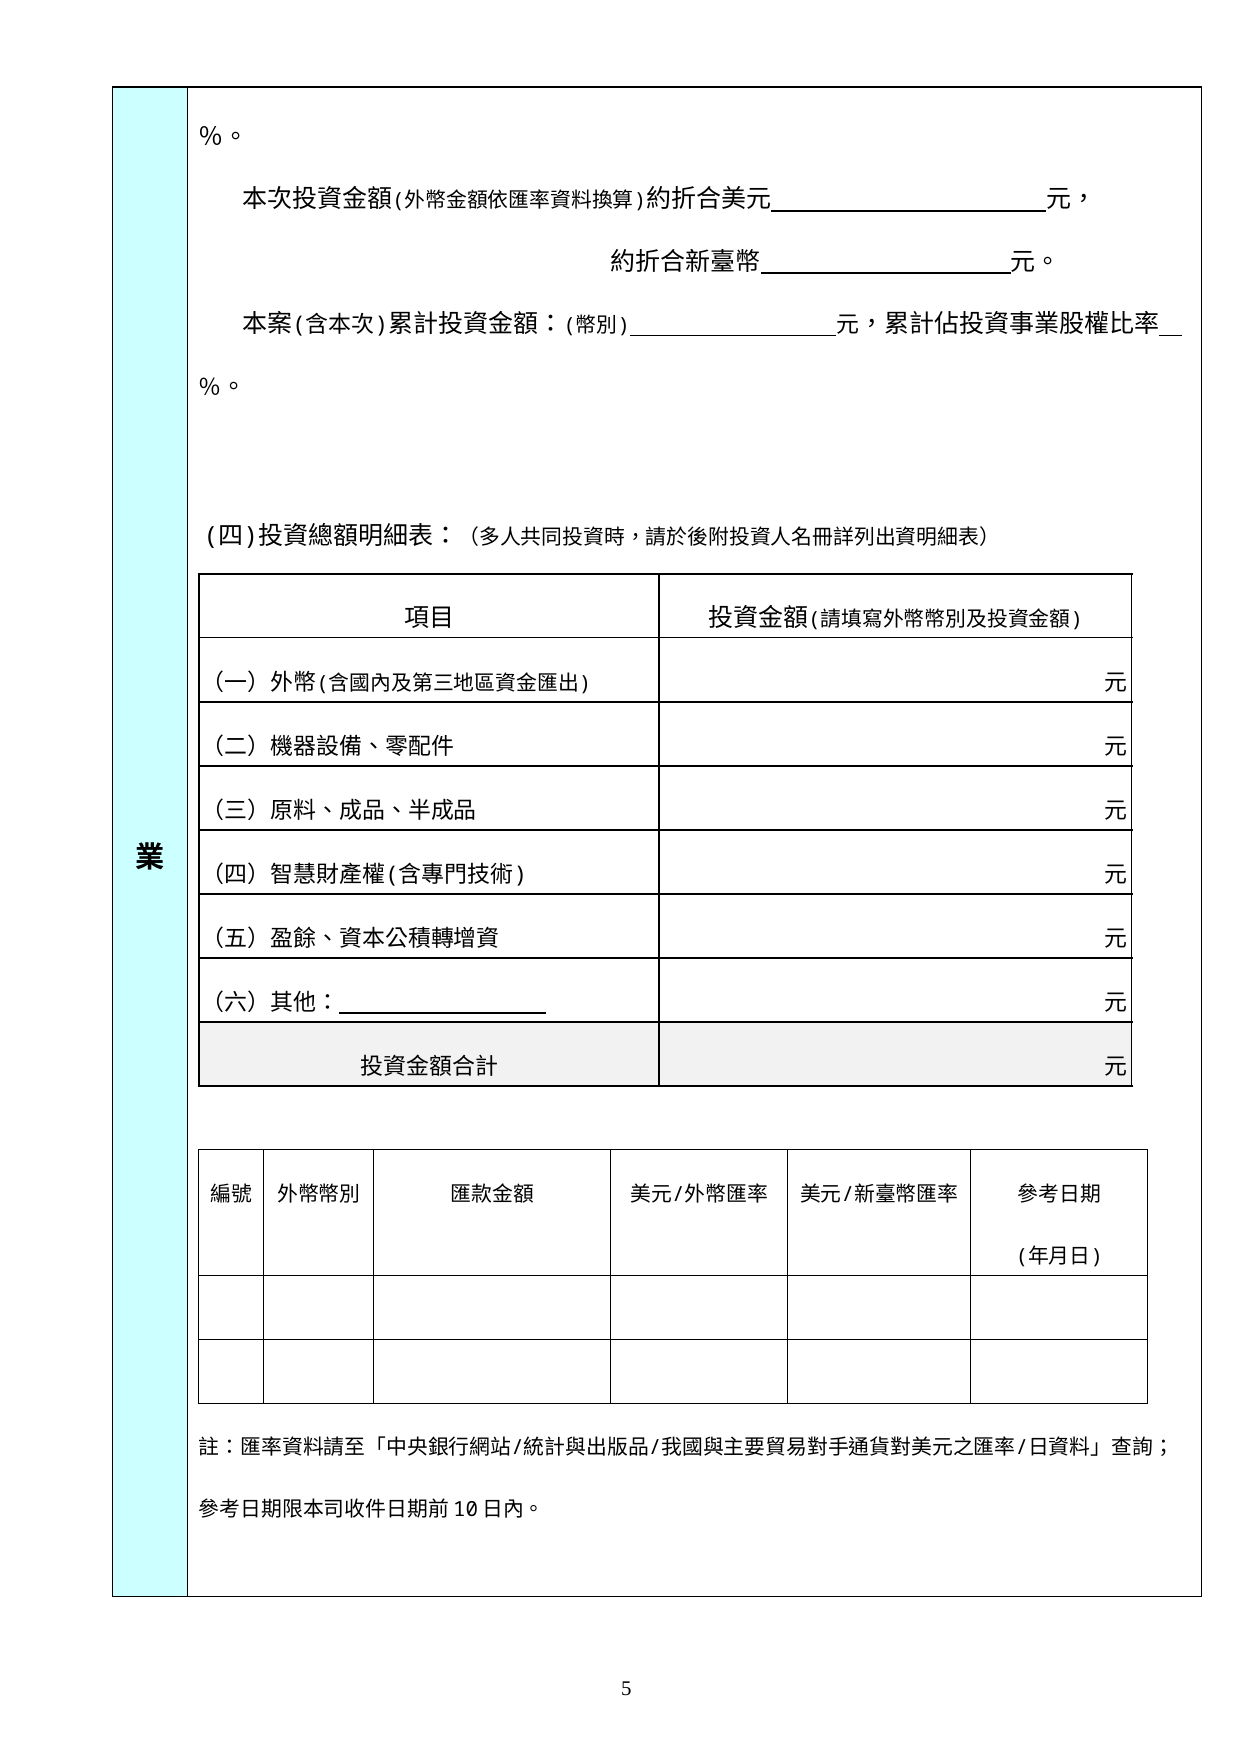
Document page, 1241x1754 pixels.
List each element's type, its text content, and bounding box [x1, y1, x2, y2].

table_header 項目 [200, 575, 658, 637]
table_cell [971, 1340, 1147, 1402]
table_cell [374, 1340, 610, 1402]
table_cell 元 [660, 767, 1131, 829]
table_cell （四）智慧財產權(含專門技術) [200, 831, 658, 893]
table_header 美元/外幣匯率 [611, 1150, 787, 1275]
table_cell （三）原料、成品、半成品 [200, 767, 658, 829]
table_header 投資金額(請填寫外幣幣別及投資金額) [660, 575, 1131, 637]
table_cell [199, 1340, 263, 1402]
table_cell [374, 1276, 610, 1339]
table_cell [611, 1276, 787, 1339]
table_cell [788, 1340, 970, 1402]
table_cell （五）盈餘、資本公積轉增資 [200, 895, 658, 957]
table_cell （一）外幣(含國內及第三地區資金匯出) [200, 638, 658, 701]
table_cell 元 [660, 831, 1131, 893]
table_cell 元 [660, 959, 1131, 1021]
table_cell [199, 1276, 263, 1339]
table_cell 元 [660, 703, 1131, 765]
table_cell （二）機器設備、零配件 [200, 703, 658, 765]
table_cell ％。 本次投資金額(外幣金額依匯率資料換算)約折合美元 元， 約折合新臺幣 元。 本案(含本次)累計投資金額：(幣別) 元，累計佔投資事業股權比率 ％。 (四)投資總額明細表：（多人共同投資時，請於後附投資人名冊詳列出資明細表） 註：匯率資料請至「中央銀行網站/統計與出版品/我國與主要貿易對手通貨對美元之匯率/日資料」查詢；參考日期限本司收件日期前10日內。 [188, 88, 1201, 1596]
table_cell [611, 1340, 787, 1402]
table_cell [788, 1276, 970, 1339]
table_cell [264, 1340, 373, 1402]
table_cell 元 [660, 895, 1131, 957]
table_header 編號 [199, 1150, 263, 1275]
table_cell 投資金額合計 [200, 1023, 658, 1085]
table_header 匯款金額 [374, 1150, 610, 1275]
table_cell [971, 1276, 1147, 1339]
table_cell [264, 1276, 373, 1339]
table_header 參考日期 (年月日) [971, 1150, 1147, 1275]
table_cell （六）其他： [200, 959, 658, 1021]
table_cell 元 [660, 638, 1131, 701]
table_header 美元/新臺幣匯率 [788, 1150, 970, 1275]
table_header 外幣幣別 [264, 1150, 373, 1275]
table_cell 業 [113, 88, 187, 1596]
table_cell 元 [660, 1023, 1131, 1085]
